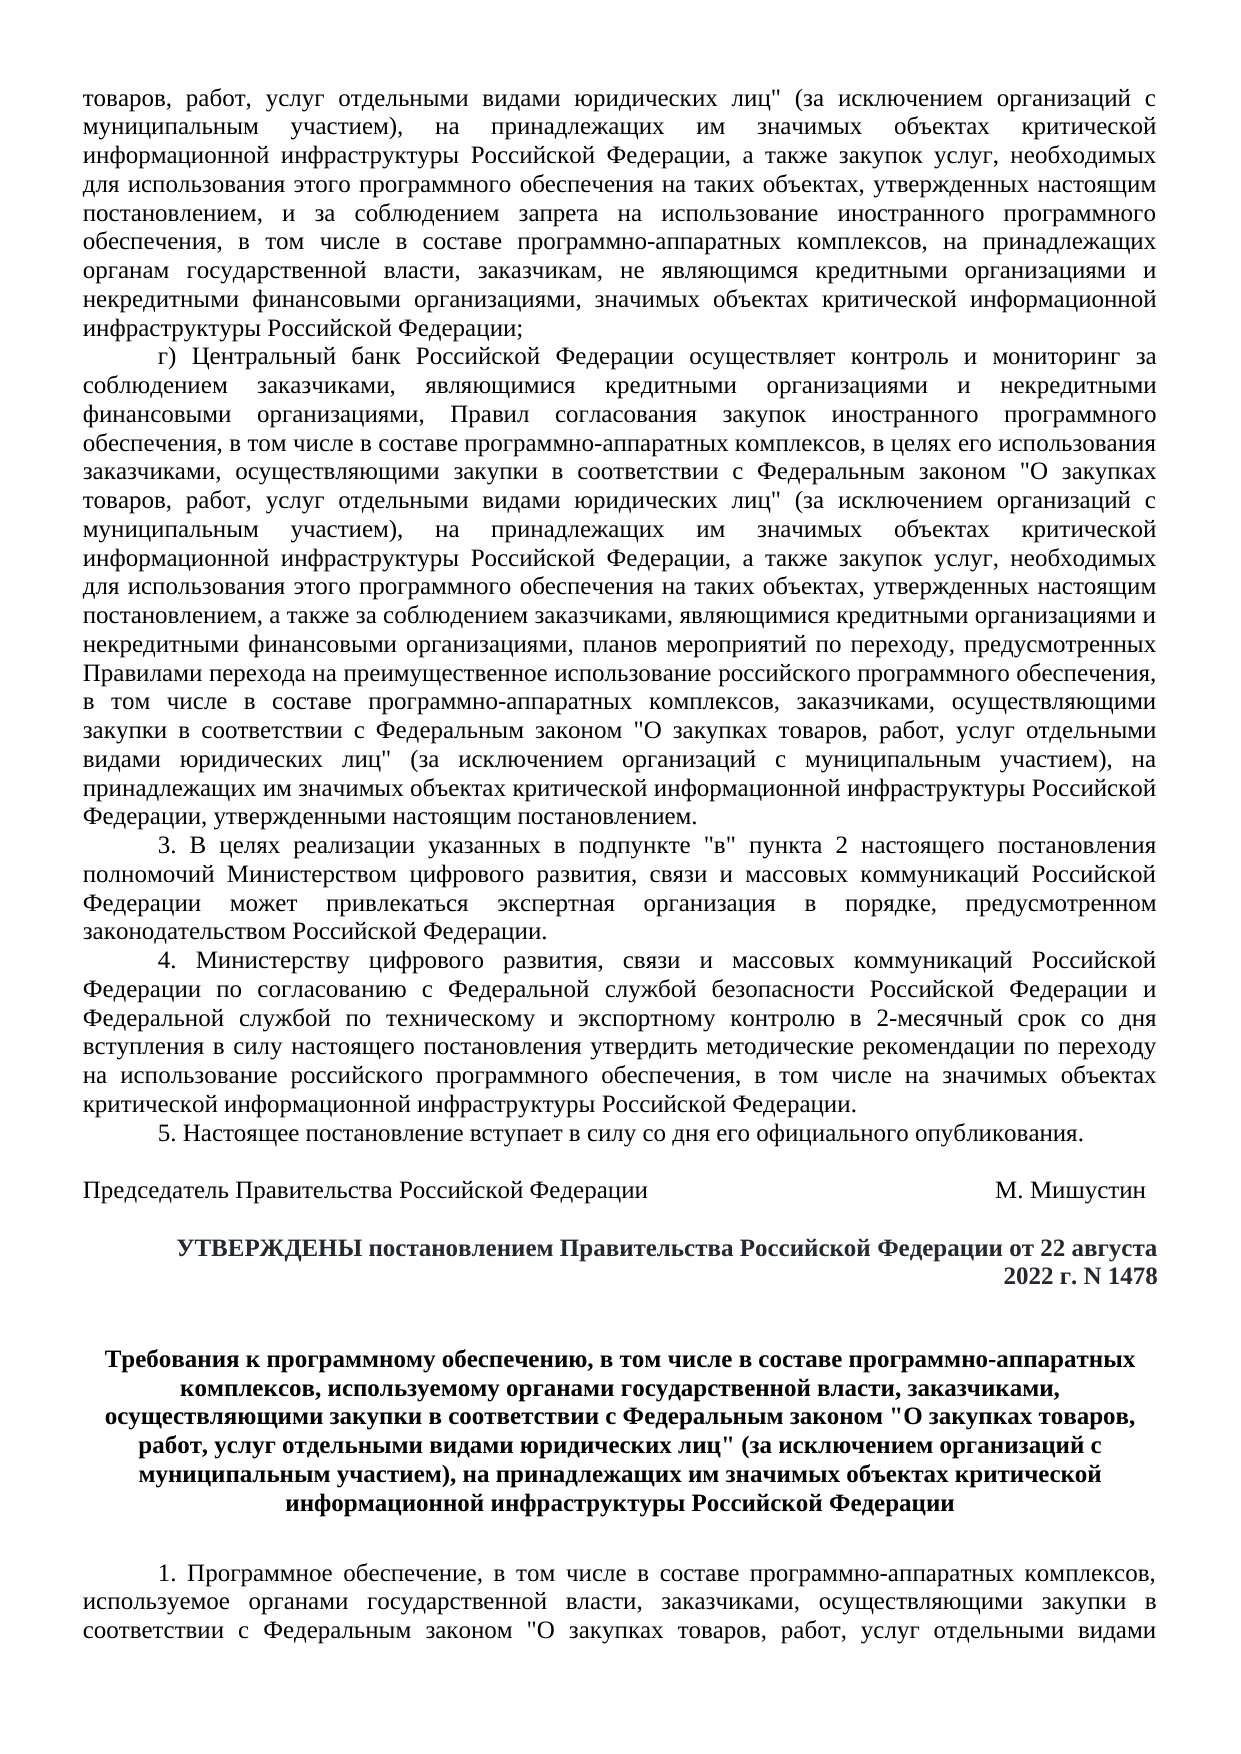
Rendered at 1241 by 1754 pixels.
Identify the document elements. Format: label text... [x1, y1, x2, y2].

text 5. Настоящее постановление вступает в силу со дня его официального опубликования. [83, 1118, 1157, 1146]
text УТВЕРЖДЕНЫ постановлением Правительства Российской Федерации от 22 августа 2022 г. N 1478 [83, 1233, 1157, 1290]
table_header Председатель Правительства Российской Федерации [83, 1175, 791, 1204]
text 4. Министерству цифрового развития, связи и массовых коммуникаций Российской Федерации по согласованию с Федеральной службой безопасности Российской Федерации и Федеральной службой по техническому и экспортному контролю в 2-месячный срок со дня вступления в силу настоящего постановления утвердить методические рекомендации по переходу на использование российского программного обеспечения, в том числе на значимых объектах критической информационной инфраструктуры Российской Федерации. [83, 945, 1157, 1118]
table_header М. Мишустин [791, 1175, 1146, 1204]
text 1. Программное обеспечение, в том числе в составе программно-аппаратных комплексов, используемое органами государственной власти, заказчиками, осуществляющими закупки в соответствии с Федеральным законом "О закупках товаров, работ, услуг отдельными видами [83, 1558, 1157, 1644]
text товаров, работ, услуг отдельными видами юридических лиц" (за исключением организаций с муниципальным участием), на принадлежащих им значимых объектах критической информационной инфраструктуры Российской Федерации, а также закупок услуг, необходимых для использования этого программного обеспечения на таких объектах, утвержденных настоящим постановлением, и за соблюдением запрета на использование иностранного программного обеспечения, в том числе в составе программно-аппаратных комплексов, на принадлежащих органам государственной власти, заказчикам, не являющимся кредитными организациями и некредитными финансовыми организациями, значимых объектах критической информационной инфраструктуры Российской Федерации; [83, 83, 1157, 341]
text г) Центральный банк Российской Федерации осуществляет контроль и мониторинг за соблюдением заказчиками, являющимися кредитными организациями и некредитными финансовыми организациями, Правил согласования закупок иностранного программного обеспечения, в том числе в составе программно-аппаратных комплексов, в целях его использования заказчиками, осуществляющими закупки в соответствии с Федеральным законом "О закупках товаров, работ, услуг отдельными видами юридических лиц" (за исключением организаций с муниципальным участием), на принадлежащих им значимых объектах критической информационной инфраструктуры Российской Федерации, а также закупок услуг, необходимых для использования этого программного обеспечения на таких объектах, утвержденных настоящим постановлением, а также за соблюдением заказчиками, являющимися кредитными организациями и некредитными финансовыми организациями, планов мероприятий по переходу, предусмотренных Правилами перехода на преимущественное использование российского программного обеспечения, в том числе в составе программно-аппаратных комплексов, заказчиками, осуществляющими закупки в соответствии с Федеральным законом "О закупках товаров, работ, услуг отдельными видами юридических лиц" (за исключением организаций с муниципальным участием), на принадлежащих им значимых объектах критической информационной инфраструктуры Российской Федерации, утвержденными настоящим постановлением. [83, 341, 1157, 830]
text 3. В целях реализации указанных в подпункте "в" пункта 2 настоящего постановления полномочий Министерством цифрового развития, связи и массовых коммуникаций Российской Федерации может привлекаться экспертная организация в порядке, предусмотренном законодательством Российской Федерации. [83, 830, 1157, 945]
subtitle Требования к программному обеспечению, в том числе в составе программно-аппаратных комплексов, используемому органами государственной власти, заказчиками, осуществляющими закупки в соответствии с Федеральным законом "О закупках товаров, работ, услуг отдельными видами юридических лиц" (за исключением организаций с муниципальным участием), на принадлежащих им значимых объектах критической информационной инфраструктуры Российской Федерации [83, 1344, 1157, 1516]
